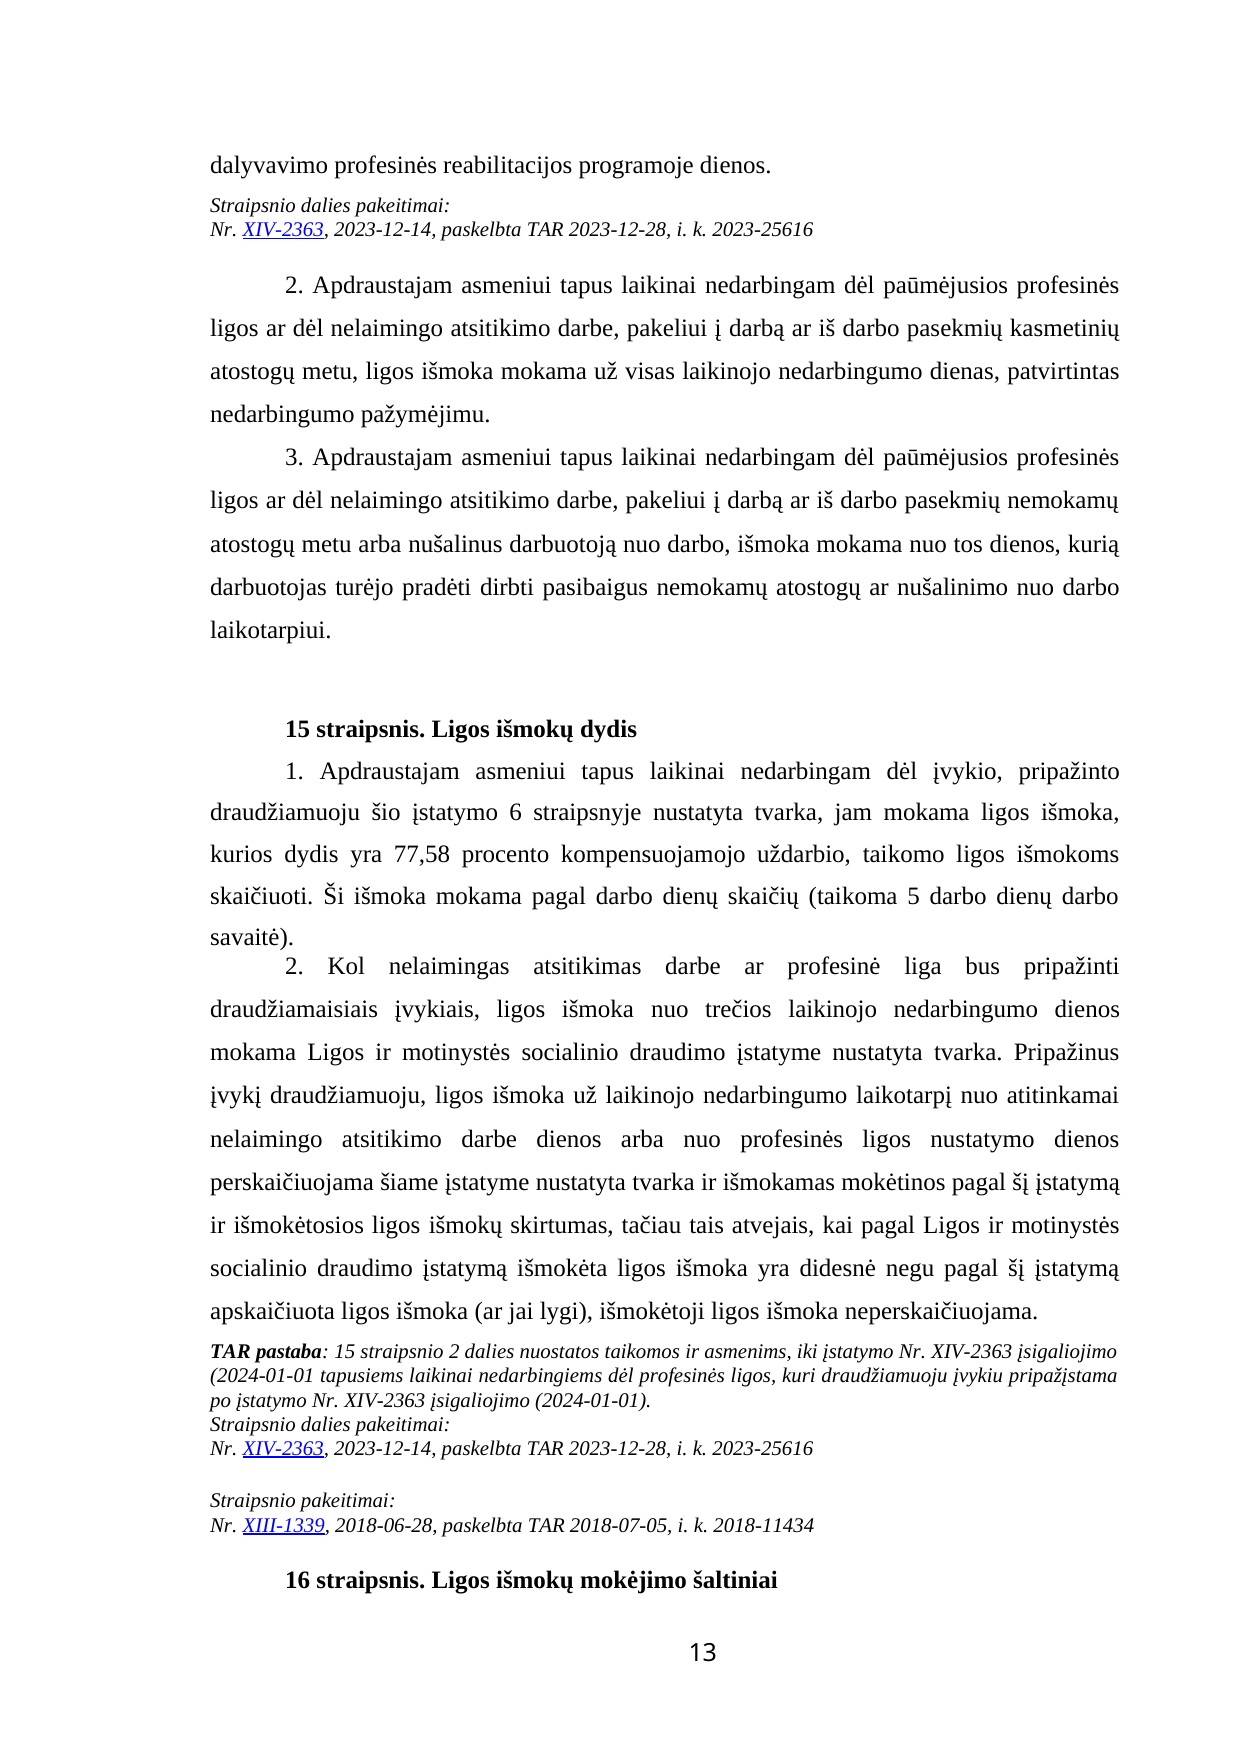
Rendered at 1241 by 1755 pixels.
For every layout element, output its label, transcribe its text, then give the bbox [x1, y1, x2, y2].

text 15 straipsnis. Ligos išmokų dydis [210, 701, 1120, 743]
text Straipsnio dalies pakeitimai: [210, 193, 1120, 217]
text Straipsnio dalies pakeitimai: [210, 1412, 1120, 1436]
text Straipsnio pakeitimai: [210, 1488, 1120, 1512]
text Nr. XIV-2363, 2023-12-14, paskelbta TAR 2023-12-28, i. k. 2023-25616 [210, 1436, 1120, 1460]
text Nr. XIII-1339, 2018-06-28, paskelbta TAR 2018-07-05, i. k. 2018-11434 [210, 1512, 1120, 1537]
text Nr. XIV-2363, 2023-12-14, paskelbta TAR 2023-12-28, i. k. 2023-25616 [210, 217, 1120, 241]
text 2. Apdraustajam asmeniui tapus laikinai nedarbingam dėl paūmėjusios profesinės ligos ar dėl nelaimingo atsitikimo darbe, pakeliui į darbą ar iš darbo pasekmių kasmetinių atostogų metu, ligos išmoka mokama už visas laikinojo nedarbingumo dienas, patvirtintas nedarbingumo pažymėjimu. [210, 270, 1120, 428]
text 3. Apdraustajam asmeniui tapus laikinai nedarbingam dėl paūmėjusios profesinės ligos ar dėl nelaimingo atsitikimo darbe, pakeliui į darbą ar iš darbo pasekmių nemokamų atostogų metu arba nušalinus darbuotoją nuo darbo, išmoka mokama nuo tos dienos, kurią darbuotojas turėjo pradėti dirbti pasibaigus nemokamų atostogų ar nušalinimo nuo darbo laikotarpiui. [210, 442, 1120, 644]
text 16 straipsnis. Ligos išmokų mokėjimo šaltiniai [210, 1565, 1120, 1594]
text TAR pastaba: 15 straipsnio 2 dalies nuostatos taikomos ir asmenims, iki įstatymo Nr. XIV-2363 įsigaliojimo (2024-01-01 tapusiems laikinai nedarbingiems dėl profesinės ligos, kuri draudžiamuoju įvykiu pripažįstama po įstatymo Nr. XIV-2363 įsigaliojimo (2024-01-01). [210, 1339, 1120, 1412]
text dalyvavimo profesinės reabilitacijos programoje dienos. [210, 150, 1120, 179]
text 2. Kol nelaimingas atsitikimas darbe ar profesinė liga bus pripažinti draudžiamaisiais įvykiais, ligos išmoka nuo trečios laikinojo nedarbingumo dienos mokama Ligos ir motinystės socialinio draudimo įstatyme nustatyta tvarka. Pripažinus įvykį draudžiamuoju, ligos išmoka už laikinojo nedarbingumo laikotarpį nuo atitinkamai nelaimingo atsitikimo darbe dienos arba nuo profesinės ligos nustatymo dienos perskaičiuojama šiame įstatyme nustatyta tvarka ir išmokamas mokėtinos pagal šį įstatymą ir išmokėtosios ligos išmokų skirtumas, tačiau tais atvejais, kai pagal Ligos ir motinystės socialinio draudimo įstatymą išmokėta ligos išmoka yra didesnė negu pagal šį įstatymą apskaičiuota ligos išmoka (ar jai lygi), išmokėtoji ligos išmoka neperskaičiuojama. [210, 951, 1120, 1325]
text 1. Apdraustajam asmeniui tapus laikinai nedarbingam dėl įvykio, pripažinto draudžiamuoju šio įstatymo 6 straipsnyje nustatyta tvarka, jam mokama ligos išmoka, kurios dydis yra 77,58 procento kompensuojamojo uždarbio, taikomo ligos išmokoms skaičiuoti. Ši išmoka mokama pagal darbo dienų skaičių (taikoma 5 darbo dienų darbo savaitė). [210, 743, 1120, 951]
